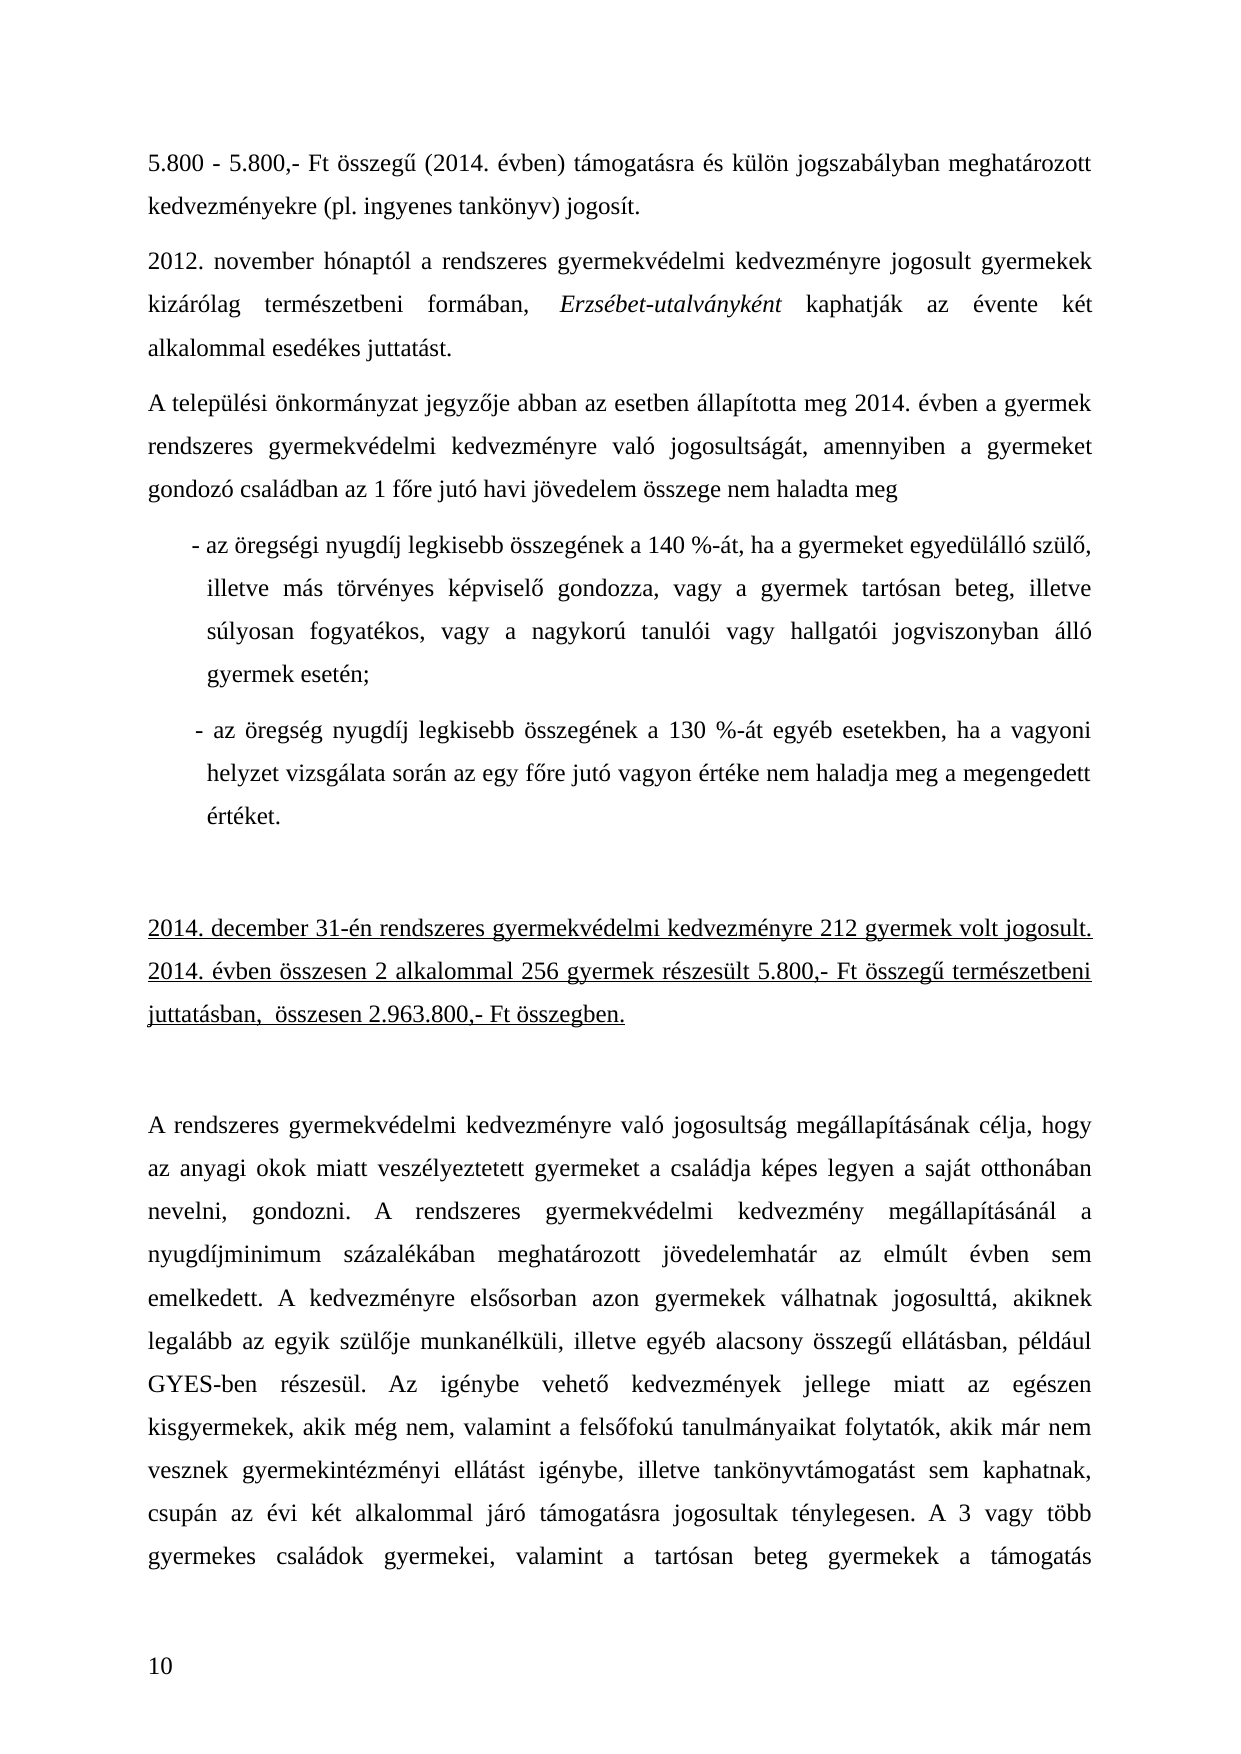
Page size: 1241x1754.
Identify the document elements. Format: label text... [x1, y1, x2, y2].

text 2014. december 31-én rendszeres gyermekvédelmi kedvezményre 212 gyermek volt jogosult. [148, 913, 1093, 938]
text 5.800 - 5.800,- Ft összegű (2014. évben) támogatásra és külön jogszabályban meghatározott kedvezményekre (pl. ingyenes tankönyv) jogosít. [148, 148, 1093, 219]
text A települési önkormányzat jegyzője abban az esetben állapította meg 2014. évben a gyermek rendszeres gyermekvédelmi kedvezményre való jogosultságát, amennyiben a gyermeket gondozó családban az 1 főre jutó havi jövedelem összege nem haladta meg [148, 388, 1093, 503]
text - az öregség nyugdíj legkisebb összegének a 130 %-át egyéb esetekben, ha a vagyoni helyzet vizsgálata során az egy főre jutó vagyon értéke nem haladja meg a megengedett értéket. [148, 715, 1093, 830]
text 2014. évben összesen 2 alkalommal 256 gyermek részesült 5.800,- Ft összegű természetbeni juttatásban, összesen 2.963.800,- Ft összegben. [148, 939, 1093, 1028]
text - az öregségi nyugdíj legkisebb összegének a 140 %-át, ha a gyermeket egyedülálló szülő, illetve más törvényes képviselő gondozza, vagy a gyermek tartósan beteg, illetve súlyosan fogyatékos, vagy a nagykorú tanulói vagy hallgatói jogviszonyban álló gyermek esetén; [148, 530, 1093, 688]
text 2012. november hónaptól a rendszeres gyermekvédelmi kedvezményre jogosult gyermekek kizárólag természetbeni formában, Erzsébet-utalványként kaphatják az évente két alkalommal esedékes juttatást. [148, 246, 1093, 361]
text A rendszeres gyermekvédelmi kedvezményre való jogosultság megállapításának célja, hogy az anyagi okok miatt veszélyeztetett gyermeket a családja képes legyen a saját otthonában nevelni, gondozni. A rendszeres gyermekvédelmi kedvezmény megállapításánál a nyugdíjminimum százalékában meghatározott jövedelemhatár az elmúlt évben sem emelkedett. A kedvezményre elsősorban azon gyermekek válhatnak jogosulttá, akiknek legalább az egyik szülője munkanélküli, illetve egyéb alacsony összegű ellátásban, például GYES-ben részesül. Az igénybe vehető kedvezmények jellege miatt az egészen kisgyermekek, akik még nem, valamint a felsőfokú tanulmányaikat folytatók, akik már nem vesznek gyermekintézményi ellátást igénybe, illetve tankönyvtámogatást sem kaphatnak, csupán az évi két alkalommal járó támogatásra jogosultak ténylegesen. A 3 vagy több gyermekes családok gyermekei, valamint a tartósan beteg gyermekek a támogatás [148, 1110, 1093, 1570]
